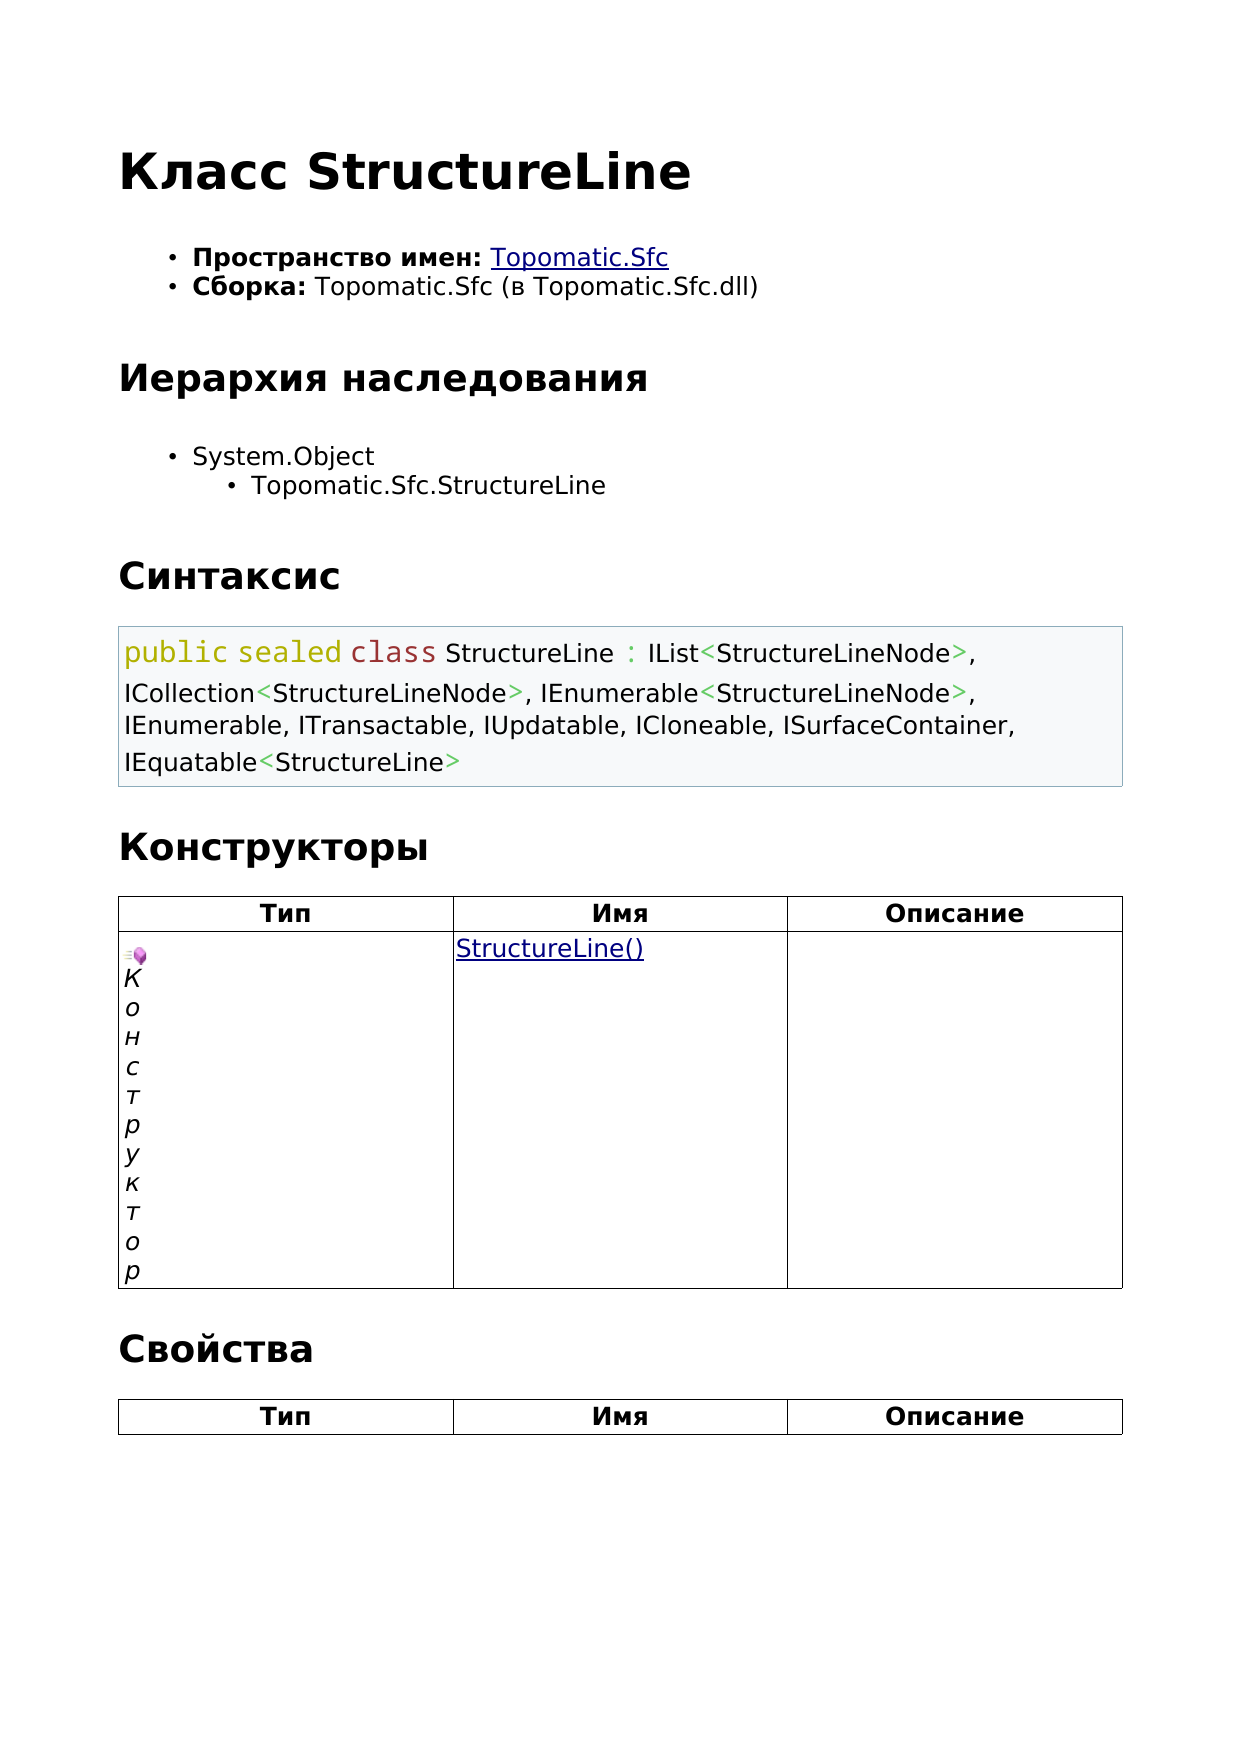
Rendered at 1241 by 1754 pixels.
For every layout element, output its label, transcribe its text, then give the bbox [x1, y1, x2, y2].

picture [121, 947, 147, 965]
table_header Тип [119, 1400, 453, 1434]
table_header Тип [119, 897, 453, 931]
subtitle Свойства [118, 1328, 1122, 1371]
table_header public sealed class StructureLine : IList<StructureLineNode>, ICollection<StructureLineNode>, IEnumerable<StructureLineNode>, IEnumerable, ITransactable, IUpdatable, ICloneable, ISurfaceContainer, IEquatable<StructureLine> [119, 627, 1122, 786]
table_header Имя [454, 897, 787, 931]
subtitle Класс StructureLine [118, 143, 1122, 201]
subtitle Иерархия наследования [118, 356, 1122, 400]
table_header Описание [788, 1400, 1122, 1434]
list System.Object [177, 442, 1122, 471]
table_cell [788, 932, 1122, 1288]
list Topomatic.Sfc.StructureLine [236, 471, 1122, 500]
table_cell StructureLine() [454, 932, 787, 1288]
subtitle Конструкторы [118, 825, 1122, 869]
table_header Описание [788, 897, 1122, 931]
table_header Имя [454, 1400, 787, 1434]
subtitle Синтаксис [118, 554, 1122, 598]
list Сборка: Topomatic.Sfc (в Topomatic.Sfc.dll) [177, 272, 1122, 302]
table_cell [119, 932, 453, 1288]
list Пространство имен: Topomatic.Sfc [177, 243, 1122, 272]
